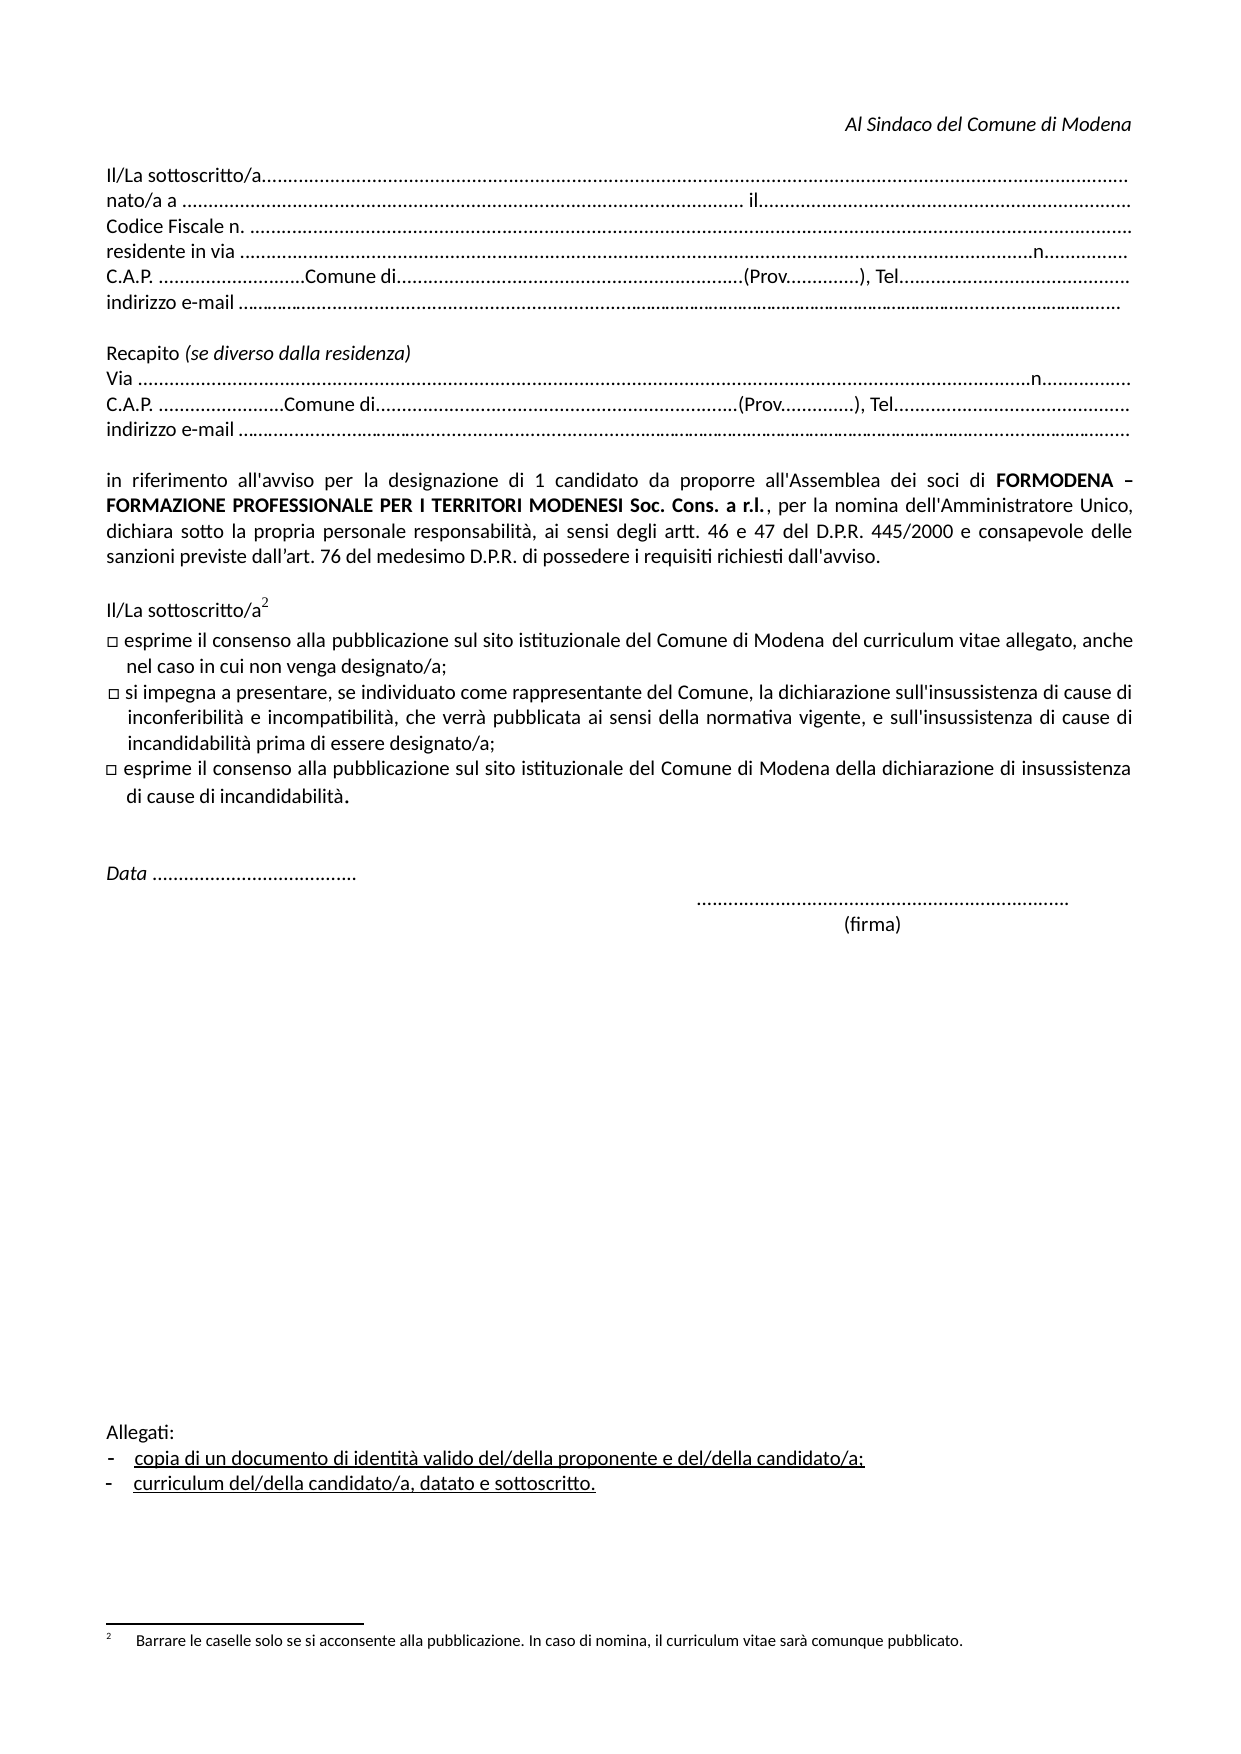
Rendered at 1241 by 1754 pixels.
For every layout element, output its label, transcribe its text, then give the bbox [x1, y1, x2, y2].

text nato/a a ........................................................................................................... il....................................................................... [106, 187, 1134, 213]
text Allegati: [106, 1419, 1134, 1445]
text □ si impegna a presentare, se individuato come rappresentante del Comune, la dichiarazione sull'insussistenza di cause di inconferibilità e incompatibilità, che verrà pubblicata ai sensi della normativa vigente, e sull'insussistenza di cause di incandidabilità prima di essere designato/a; [107, 679, 1134, 755]
text indirizzo e-mail ……………..............................................................………………….………………………………………..............…………...... [106, 289, 1134, 314]
text □ esprime il consenso alla pubblicazione sul sito istituzionale del Comune di Modena del curriculum vitae allegato, anche nel caso in cui non venga designato/a; [106, 623, 1134, 679]
text Il/La sottoscritto/a..................................................................................................................................................................... [106, 162, 1134, 187]
text residente in via .......................................................................................................................................................n................ [106, 238, 1134, 264]
text □ esprime il consenso alla pubblicazione sul sito istituzionale del Comune di Modena della dichiarazione di insussistenza di cause di incandidabilità. [105, 755, 1134, 809]
list copia di un documento di identità valido del/della proponente e del/della candidato/a; [107, 1445, 1134, 1470]
text in riferimento all'avviso per la designazione di 1 candidato da proporre all'Assemblea dei soci di FORMODENA – FORMAZIONE PROFESSIONALE PER I TERRITORI MODENESI Soc. Cons. a r.l., per la nomina dell'Amministratore Unico, dichiara sotto la propria personale responsabilità, ai sensi degli artt. 46 e 47 del D.P.R. 445/2000 e consapevole delle sanzioni previste dall’art. 76 del medesimo D.P.R. di possedere i requisiti richiesti dall'avviso. [106, 467, 1134, 569]
text Al Sindaco del Comune di Modena [106, 111, 1134, 137]
text Recapito (se diverso dalla residenza) [106, 340, 1134, 365]
text Il/La sottoscritto/a [106, 594, 1134, 623]
list curriculum del/della candidato/a, datato e sottoscritto. [105, 1470, 1134, 1496]
text Via ..........................................................................................................................................................................n................. [106, 365, 1134, 391]
text indirizzo e-mail ……..................…………...........................................………………….………………………………………..............…………...... [106, 416, 1134, 442]
text Barrare le caselle solo se si acconsente alla pubblicazione. In caso di nomina, il curriculum vitae sarà comunque pubblicato. [106, 1630, 1134, 1650]
text ....................................................................... [549, 886, 1134, 911]
text (firma) [549, 911, 1134, 936]
text C.A.P. ............................Comune di..................................................................(Prov..............), Tel............................................ [106, 264, 1134, 289]
text Codice Fiscale n. ........................................................................................................................................................................ [106, 213, 1134, 238]
text C.A.P. ........................Comune di.....................................................................(Prov..............), Tel............................................. [106, 391, 1134, 416]
text Data ....................................... [106, 860, 1134, 886]
